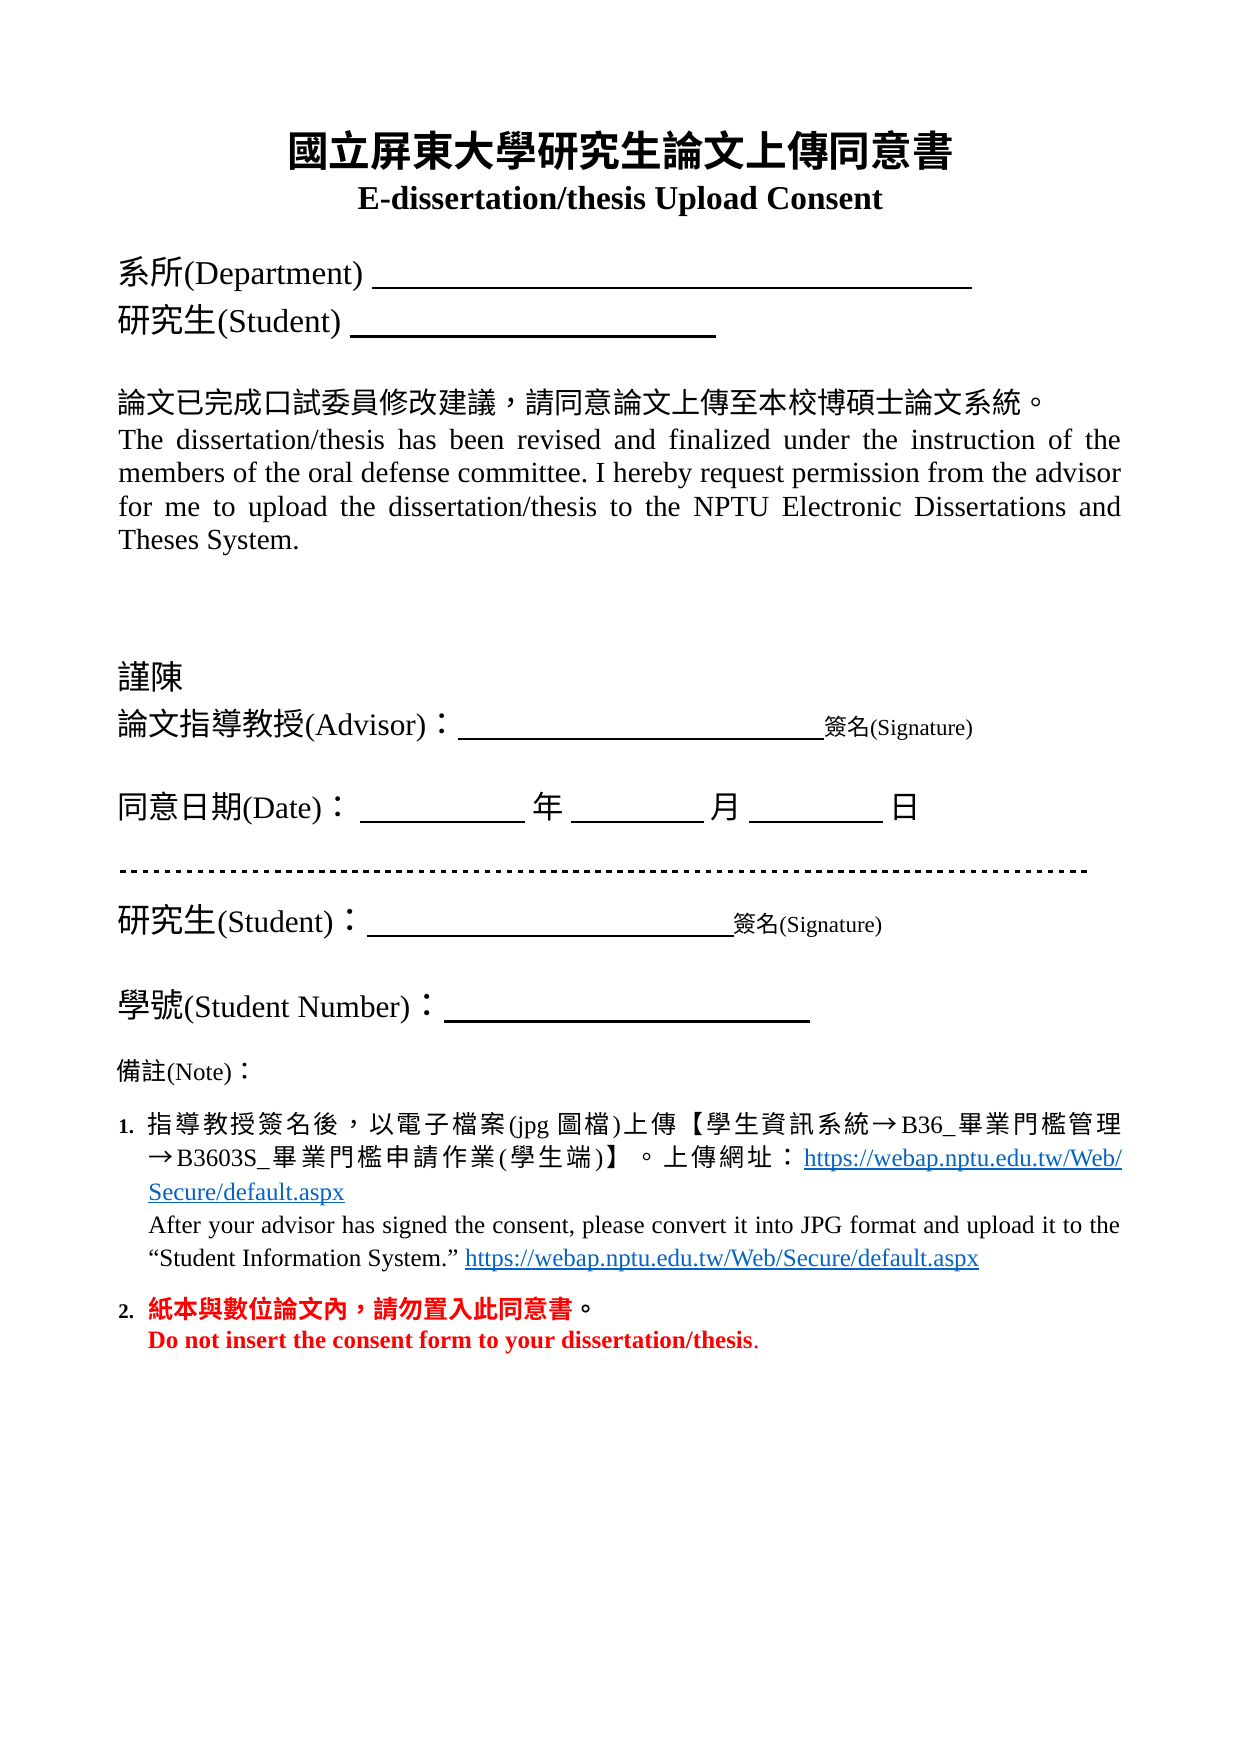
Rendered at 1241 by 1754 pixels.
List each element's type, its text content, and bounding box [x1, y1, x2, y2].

text 研究生(Student)： 簽名(Signature) [117, 893, 1113, 942]
list 指導教授簽名後，以電子檔案(jpg圖檔)上傳【學生資訊系統→B36_畢業門檻管理→B3603S_畢業門檻申請作業(學生端)】。上傳網址：https://webap.nptu.edu.tw/Web/Secure/default.aspx After your advisor has signed the consent, please convert it into JPG format and upload it to the “Student Information System.” https://webap.nptu.edu.tw/Web/Secure/default.aspx [118, 1107, 1122, 1273]
text 同意日期(Date)： 年 月 日 [117, 782, 1122, 827]
text 論文指導教授(Advisor)： 簽名(Signature) [117, 699, 1122, 744]
text 系所(Department) [117, 246, 1143, 294]
text 論文已完成口試委員修改建議，請同意論文上傳至本校博碩士論文系統。 [117, 379, 1158, 422]
text E-dissertation/thesis Upload Consent [118, 178, 1122, 217]
text 國立屏東大學研究生論文上傳同意書 [118, 118, 1122, 178]
text 研究生(Student) [117, 294, 1143, 342]
text 謹陳 [117, 651, 1122, 699]
text Do not insert the consent form to your dissertation/thesis. [148, 1325, 1122, 1354]
text 學號(Student Number)： [117, 979, 1113, 1027]
list 紙本與數位論文內，請勿置入此同意書。 [118, 1292, 1122, 1325]
text 備註(Note)： [117, 1052, 1122, 1088]
text The dissertation/thesis has been revised and finalized under the instruction of the members of the oral defense committee. I hereby request permission from the advisor for me to upload the dissertation/thesis to the NPTU Electronic Dissertations and Theses System. [118, 422, 1122, 556]
